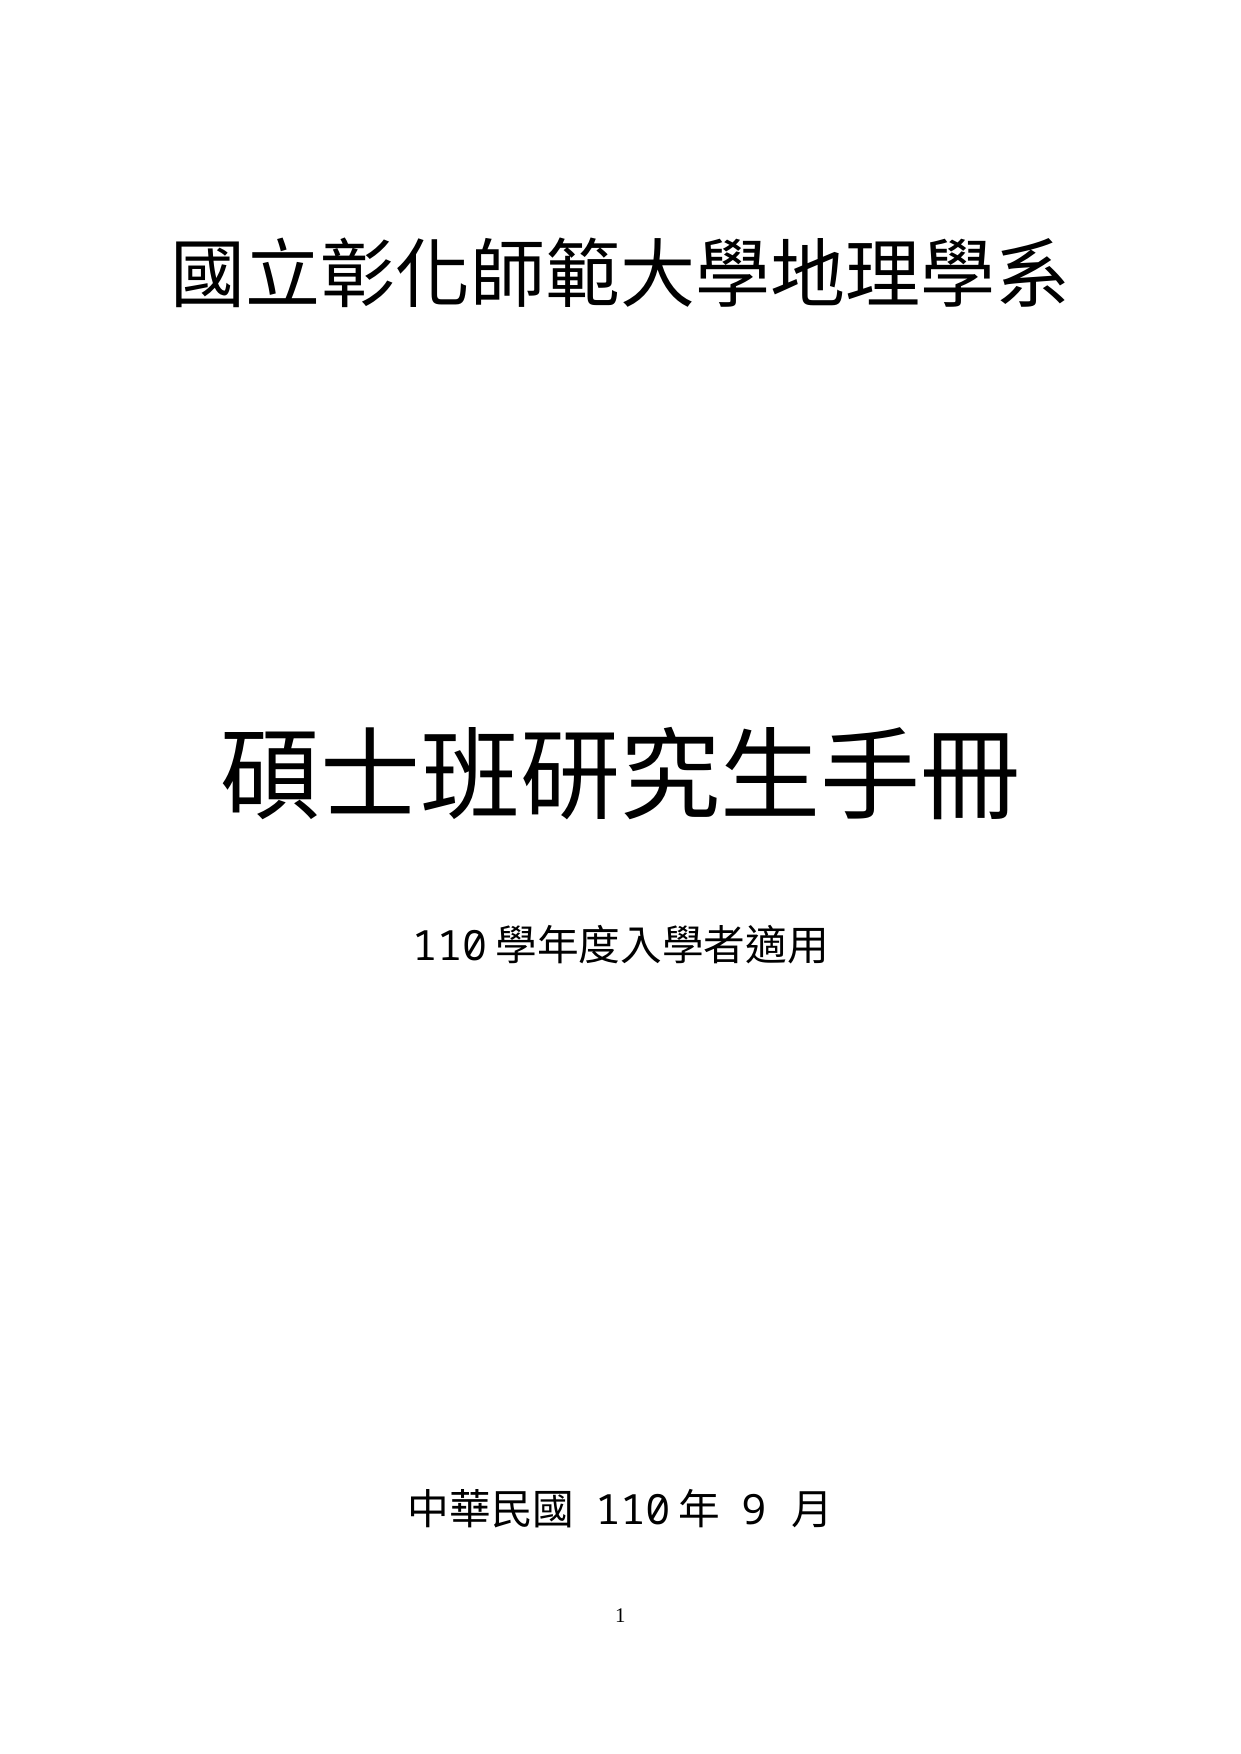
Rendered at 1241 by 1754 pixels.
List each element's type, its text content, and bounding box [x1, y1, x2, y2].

text 中華民國 110年 9 月 [150, 1464, 1090, 1527]
text 110學年度入學者適用 [150, 912, 1090, 973]
text 碩士班研究生手冊 [150, 695, 1090, 840]
text 國立彰化師範大學地理學系 [150, 215, 1090, 323]
